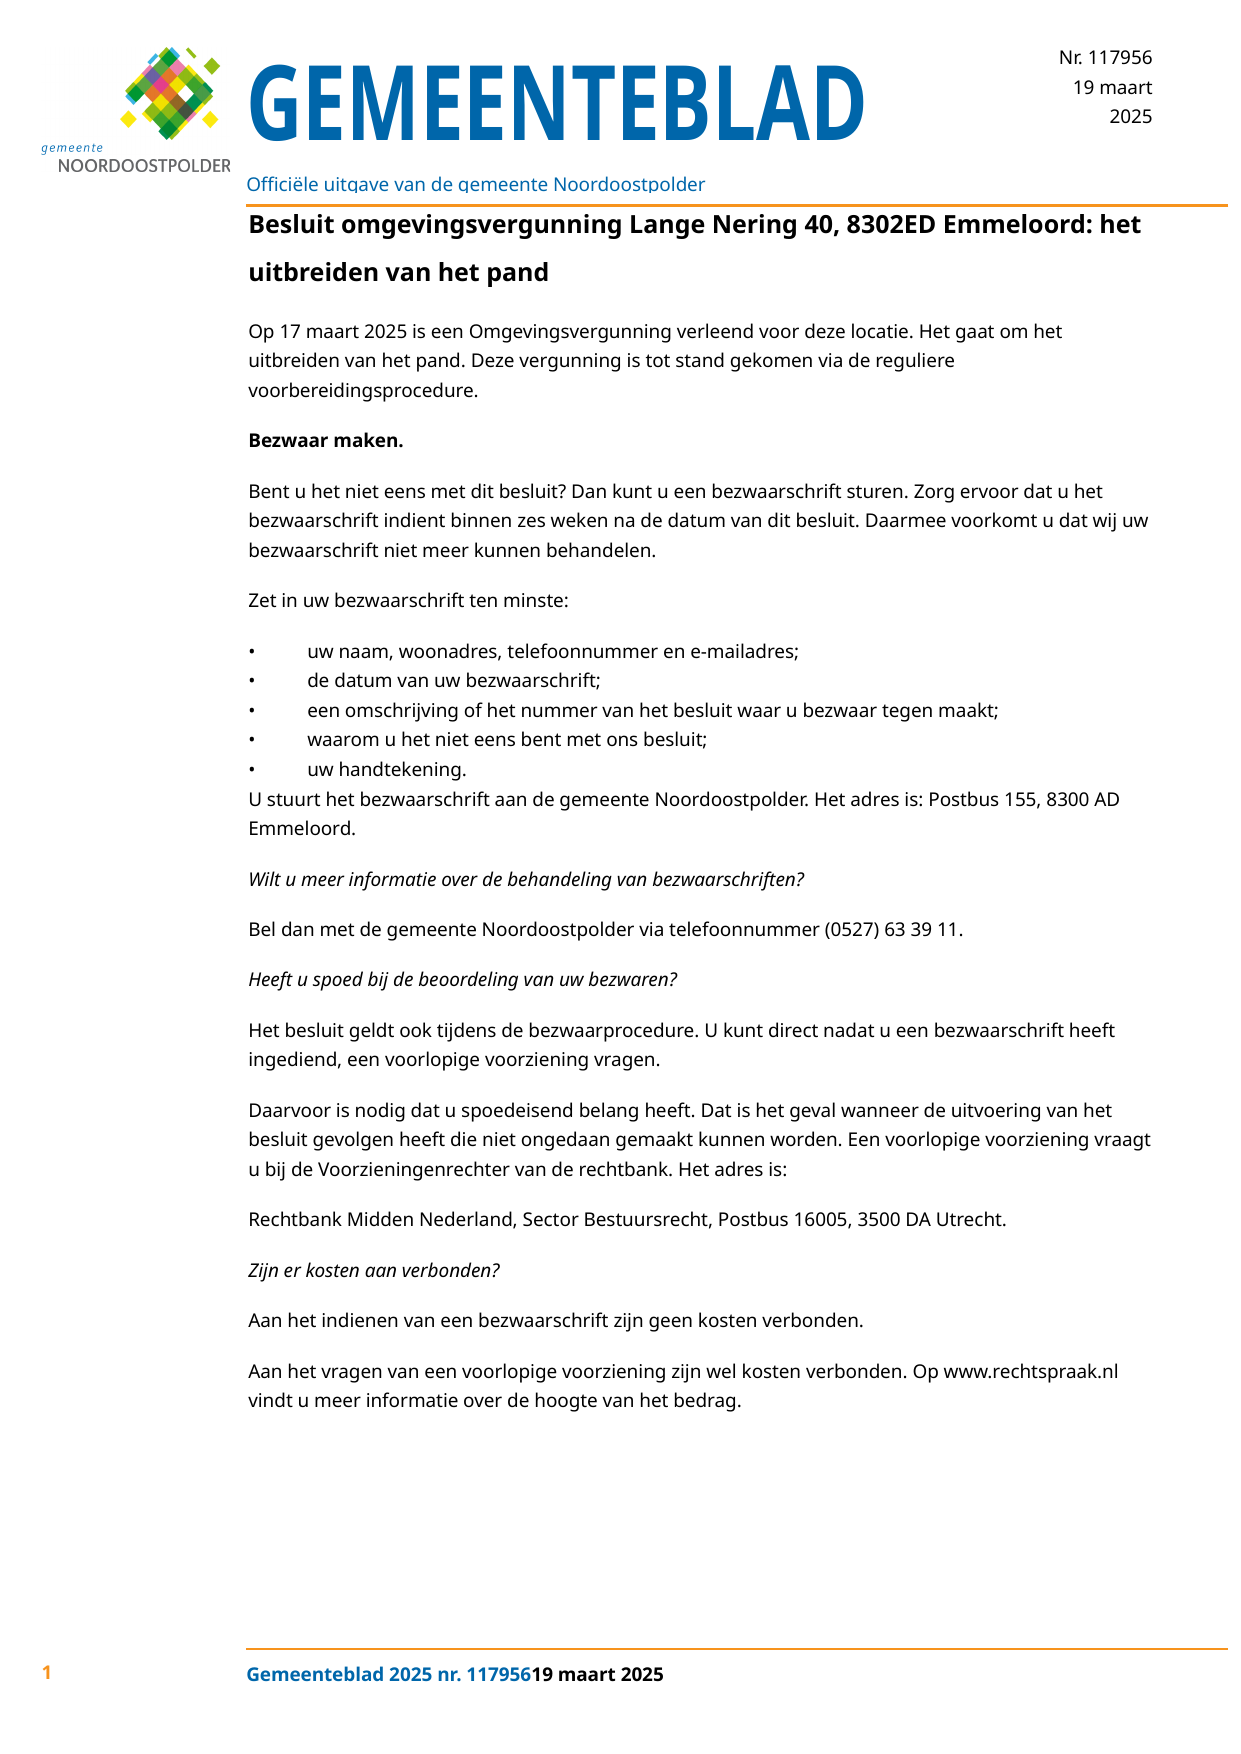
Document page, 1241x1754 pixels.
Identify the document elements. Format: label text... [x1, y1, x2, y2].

text Zijn er kosten aan verbonden? [248, 1257, 1152, 1283]
list de datum van uw bezwaarschrift; [248, 667, 1152, 693]
list waarom u het niet eens bent met ons besluit; [248, 727, 1152, 752]
list uw handtekening. [248, 756, 1152, 782]
text Daarvoor is nodig dat u spoedeisend belang heeft. Dat is het geval wanneer de uitvoering van het besluit gevolgen heeft die niet ongedaan gemaakt kunnen worden. Een voorlopige voorziening vraagt u bij de Voorzieningenrechter van de rechtbank. Het adres is: [248, 1097, 1152, 1182]
text Heeft u spoed bij de beoordeling van uw bezwaren? [248, 967, 1152, 992]
text Aan het vragen van een voorlopige voorziening zijn wel kosten verbonden. Op www.rechtspraak.nl vindt u meer informatie over de hoogte van het bedrag. [248, 1358, 1152, 1413]
picture [41, 47, 231, 172]
text Het besluit geldt ook tijdens de bezwaarprocedure. U kunt direct nadat u een bezwaarschrift heeft ingediend, een voorlopige voorziening vragen. [248, 1017, 1152, 1072]
list uw naam, woonadres, telefoonnummer en e-mailadres; [248, 638, 1152, 664]
list een omschrijving of het nummer van het besluit waar u bezwaar tegen maakt; [248, 697, 1152, 723]
text Wilt u meer informatie over de behandeling van bezwaarschriften? [248, 866, 1152, 892]
text Rechtbank Midden Nederland, Sector Bestuursrecht, Postbus 16005, 3500 DA Utrecht. [248, 1207, 1152, 1232]
text Zet in uw bezwaarschrift ten minste: [248, 587, 1152, 613]
text U stuurt het bezwaarschrift aan de gemeente Noordoostpolder. Het adres is: Postbus 155, 8300 AD Emmeloord. [248, 786, 1152, 841]
text Bezwaar maken. [248, 427, 1152, 453]
text Bent u het niet eens met dit besluit? Dan kunt u een bezwaarschrift sturen. Zorg ervoor dat u het bezwaarschrift indient binnen zes weken na de datum van dit besluit. Daarmee voorkomt u dat wij uw bezwaarschrift niet meer kunnen behandelen. [248, 478, 1152, 563]
text Op 17 maart 2025 is een Omgevingsvergunning verleend voor deze locatie. Het gaat om het uitbreiden van het pand. Deze vergunning is tot stand gekomen via de reguliere voorbereidingsprocedure. [248, 318, 1152, 403]
text Aan het indienen van een bezwaarschrift zijn geen kosten verbonden. [248, 1307, 1152, 1333]
text Besluit omgevingsvergunning Lange Nering 40, 8302ED Emmeloord: het uitbreiden van het pand [248, 207, 1152, 288]
text Bel dan met de gemeente Noordoostpolder via telefoonnummer (0527) 63 39 11. [248, 916, 1152, 942]
